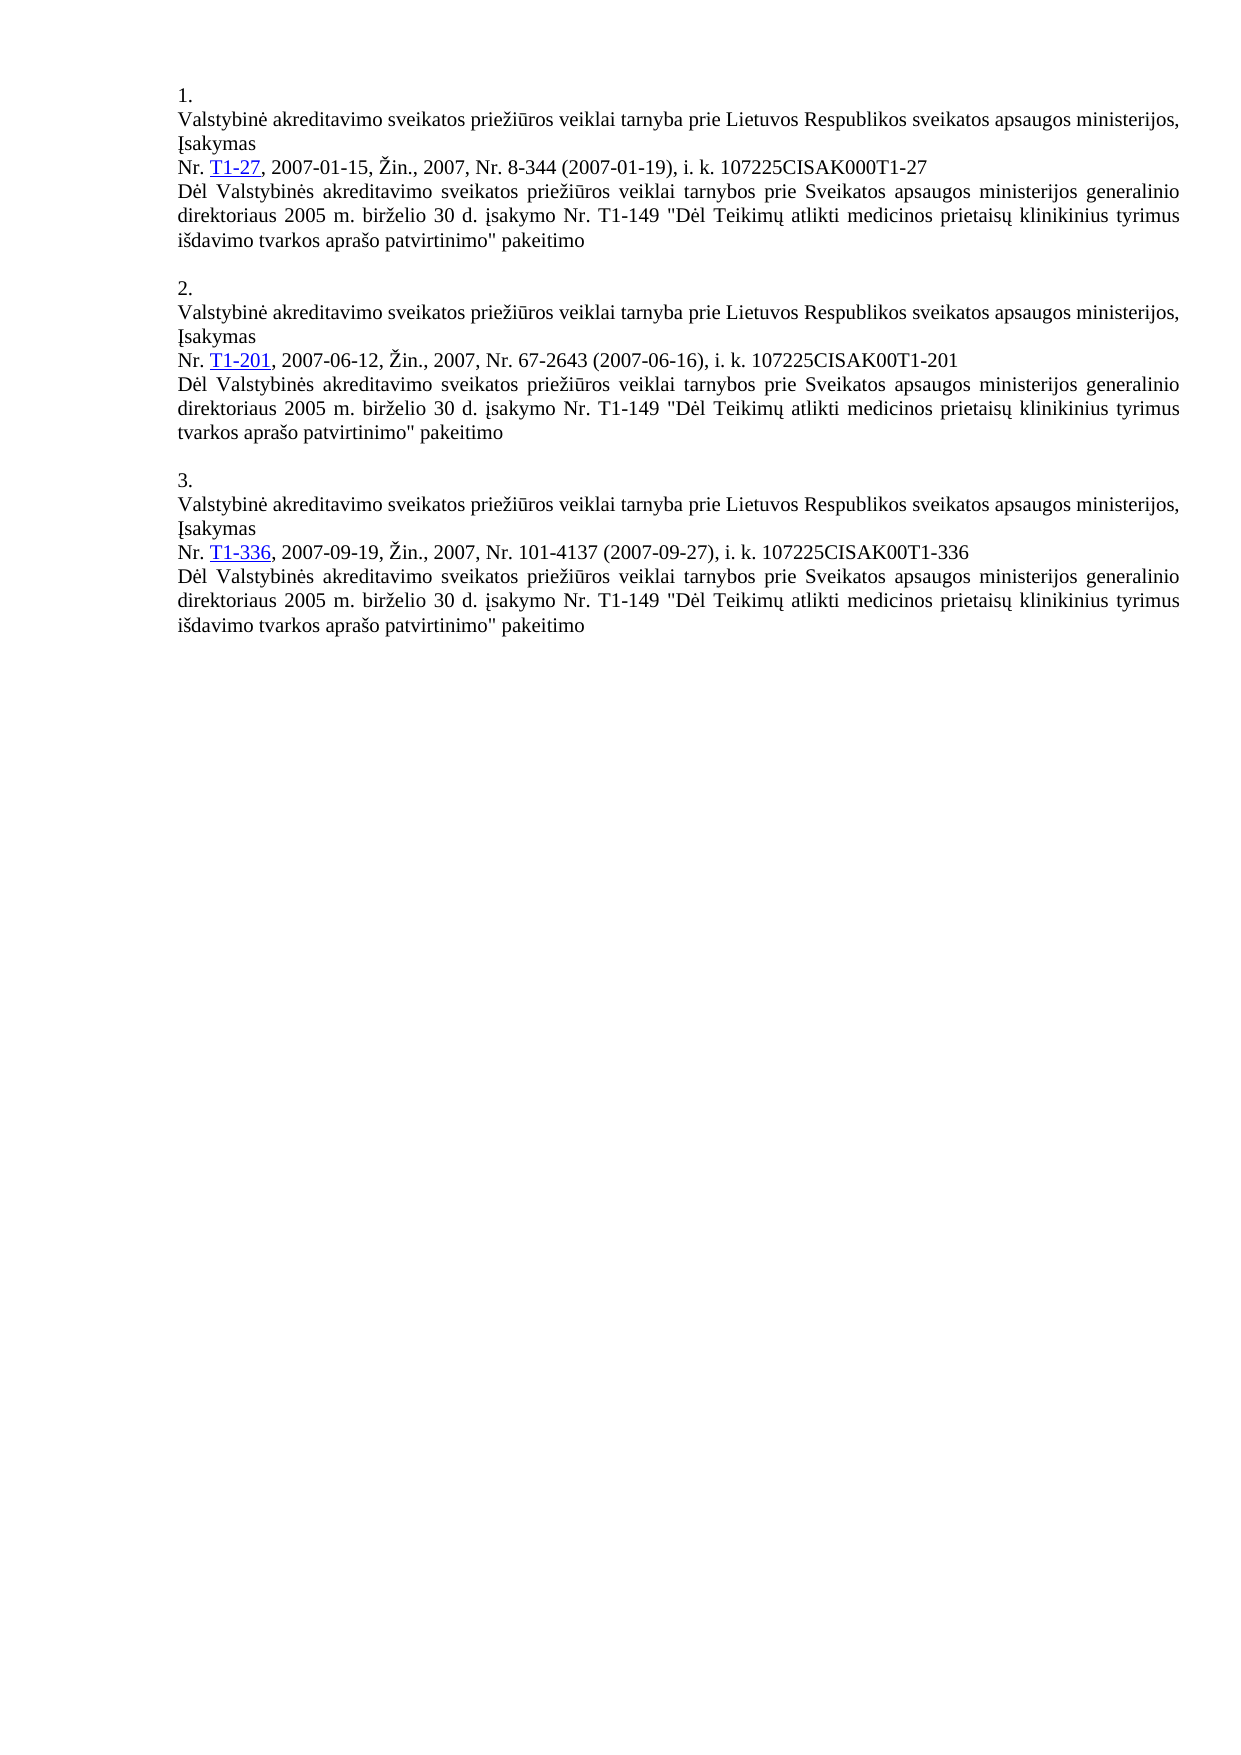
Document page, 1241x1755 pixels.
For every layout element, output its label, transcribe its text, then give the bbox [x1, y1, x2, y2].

text Dėl Valstybinės akreditavimo sveikatos priežiūros veiklai tarnybos prie Sveikatos apsaugos ministerijos generalinio direktoriaus 2005 m. birželio 30 d. įsakymo Nr. T1-149 "Dėl Teikimų atlikti medicinos prietaisų klinikinius tyrimus tvarkos aprašo patvirtinimo" pakeitimo [177, 372, 1181, 444]
text Valstybinė akreditavimo sveikatos priežiūros veiklai tarnyba prie Lietuvos Respublikos sveikatos apsaugos ministerijos, Įsakymas [177, 300, 1181, 348]
text 3. [177, 468, 1181, 492]
text Dėl Valstybinės akreditavimo sveikatos priežiūros veiklai tarnybos prie Sveikatos apsaugos ministerijos generalinio direktoriaus 2005 m. birželio 30 d. įsakymo Nr. T1-149 "Dėl Teikimų atlikti medicinos prietaisų klinikinius tyrimus išdavimo tvarkos aprašo patvirtinimo" pakeitimo [177, 179, 1181, 252]
text Valstybinė akreditavimo sveikatos priežiūros veiklai tarnyba prie Lietuvos Respublikos sveikatos apsaugos ministerijos, Įsakymas [177, 107, 1181, 155]
text Nr. T1-336, 2007-09-19, Žin., 2007, Nr. 101-4137 (2007-09-27), i. k. 107225CISAK00T1-336 [177, 540, 1181, 564]
text Dėl Valstybinės akreditavimo sveikatos priežiūros veiklai tarnybos prie Sveikatos apsaugos ministerijos generalinio direktoriaus 2005 m. birželio 30 d. įsakymo Nr. T1-149 "Dėl Teikimų atlikti medicinos prietaisų klinikinius tyrimus išdavimo tvarkos aprašo patvirtinimo" pakeitimo [177, 564, 1181, 637]
text 1. [177, 83, 1181, 107]
text Valstybinė akreditavimo sveikatos priežiūros veiklai tarnyba prie Lietuvos Respublikos sveikatos apsaugos ministerijos, Įsakymas [177, 492, 1181, 540]
text Nr. T1-27, 2007-01-15, Žin., 2007, Nr. 8-344 (2007-01-19), i. k. 107225CISAK000T1-27 [177, 155, 1181, 179]
text Nr. T1-201, 2007-06-12, Žin., 2007, Nr. 67-2643 (2007-06-16), i. k. 107225CISAK00T1-201 [177, 348, 1181, 372]
text 2. [177, 276, 1181, 300]
